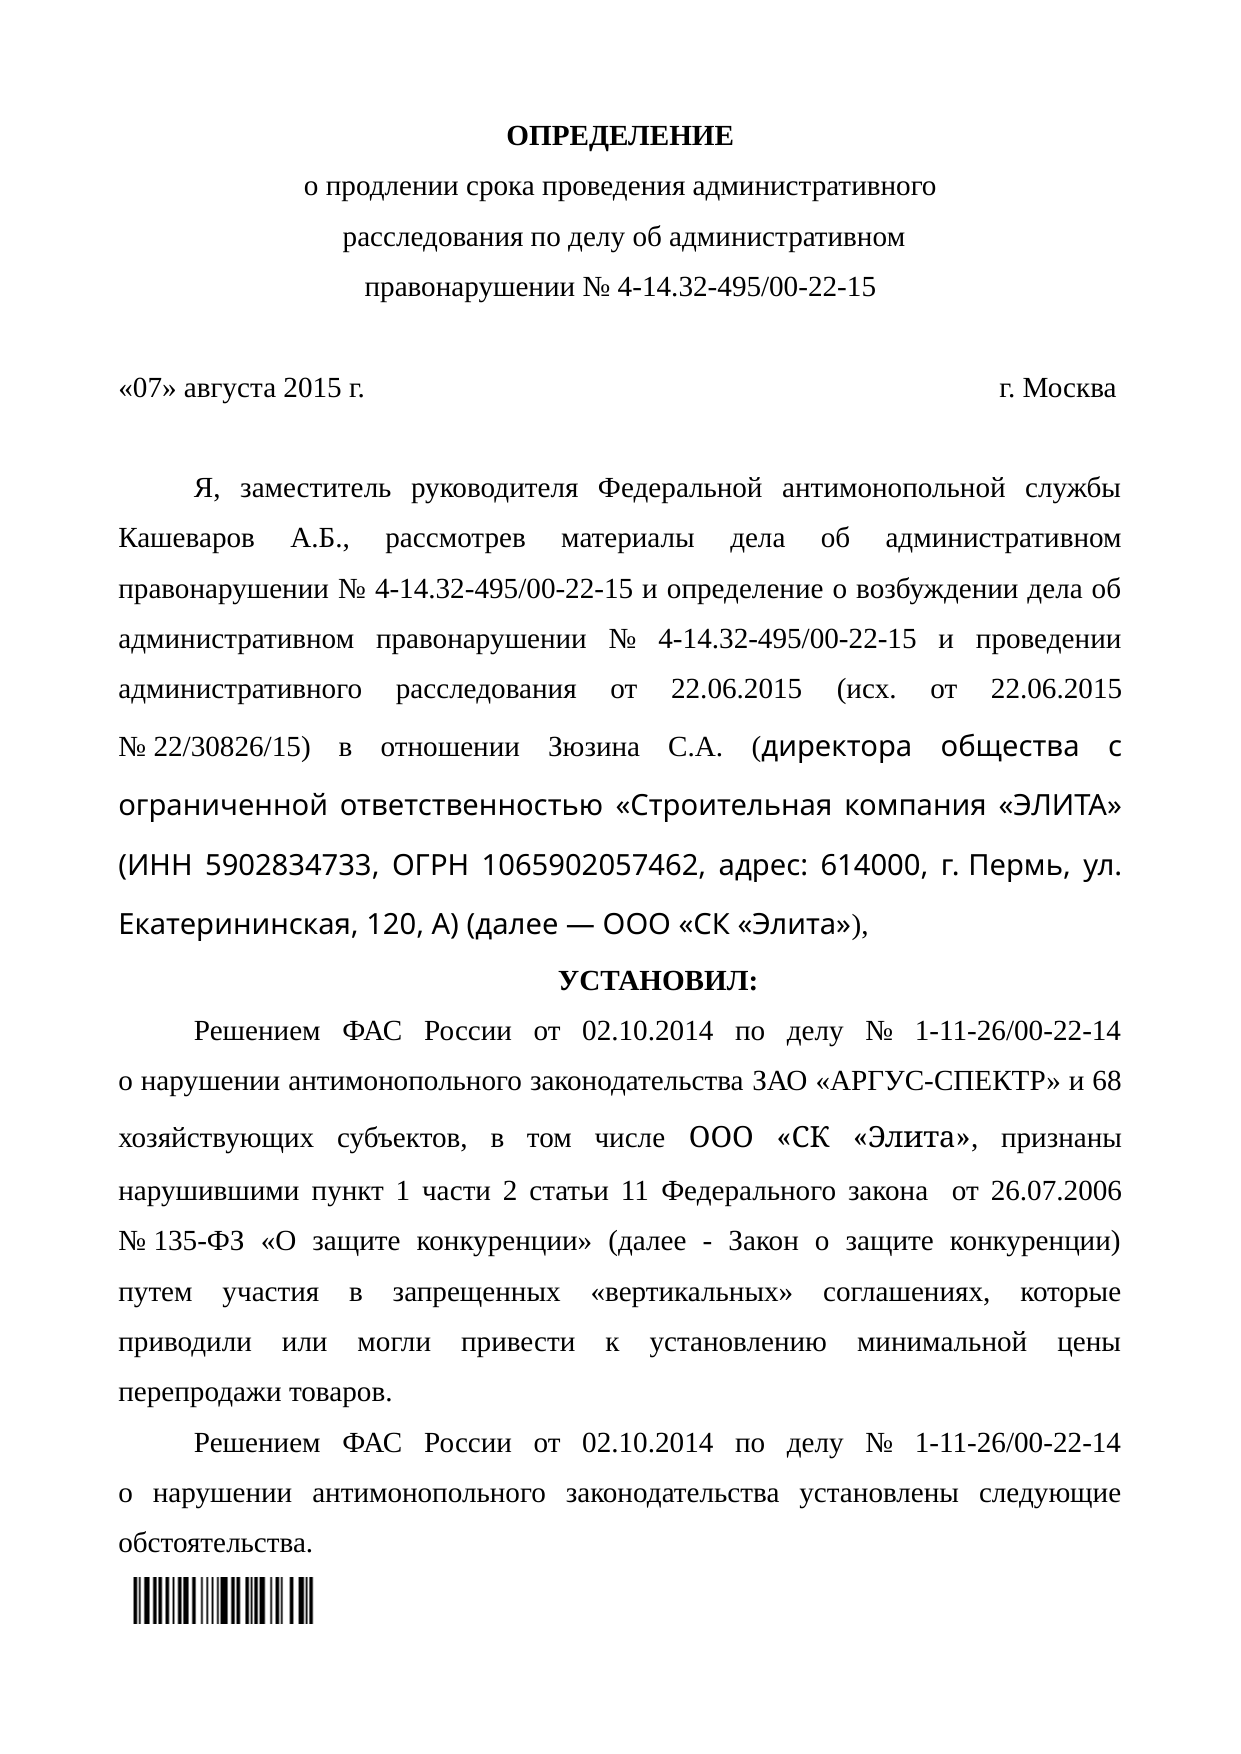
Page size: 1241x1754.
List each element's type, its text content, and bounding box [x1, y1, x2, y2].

text правонарушении № 4-14.32-495/00-22-15 [118, 269, 1122, 303]
text Я, заместитель руководителя Федеральной антимонопольной службы Кашеваров А.Б., рассмотрев материалы дела об административном правонарушении № 4-14.32-495/00-22-15 и определение о возбуждении дела об административном правонарушении № 4-14.32-495/00-22-15 и проведении административного расследования от 22.06.2015 (исх. от 22.06.2015 № 22/30826/15) в отношении Зюзина С.А. (директора общества с ограниченной ответственностью «Строительная компания «ЭЛИТА» (ИНН 5902834733, ОГРН 1065902057462, адрес: 614000, г. Пермь, ул. Екатерининская, 120, А) (далее — ООО «СК «Элита»), [118, 470, 1122, 943]
picture [118, 1577, 331, 1624]
text расследования по делу об административном [118, 219, 1122, 252]
text «07» августа 2015 г. г. Москва [118, 370, 1122, 403]
text УСТАНОВИЛ: [118, 963, 1122, 996]
text ОПРЕДЕЛЕНИЕ [118, 118, 1122, 152]
text Решением ФАС России от 02.10.2014 по делу № 1-11-26/00-22-14 о нарушении антимонопольного законодательства ЗАО «АРГУС-СПЕКТР» и 68 хозяйствующих субъектов, в том числе ООО «СК «Элита», признаны нарушившими пункт 1 части 2 статьи 11 Федерального закона от 26.07.2006 № 135-ФЗ «О защите конкуренции» (далее - Закон о защите конкуренции) путем участия в запрещенных «вертикальных» соглашениях, которые приводили или могли привести к установлению минимальной цены перепродажи товаров. [118, 1013, 1122, 1408]
text о продлении срока проведения административного [118, 168, 1122, 202]
text Решением ФАС России от 02.10.2014 по делу № 1-11-26/00-22-14 о нарушении антимонопольного законодательства установлены следующие обстоятельства. [118, 1425, 1122, 1559]
